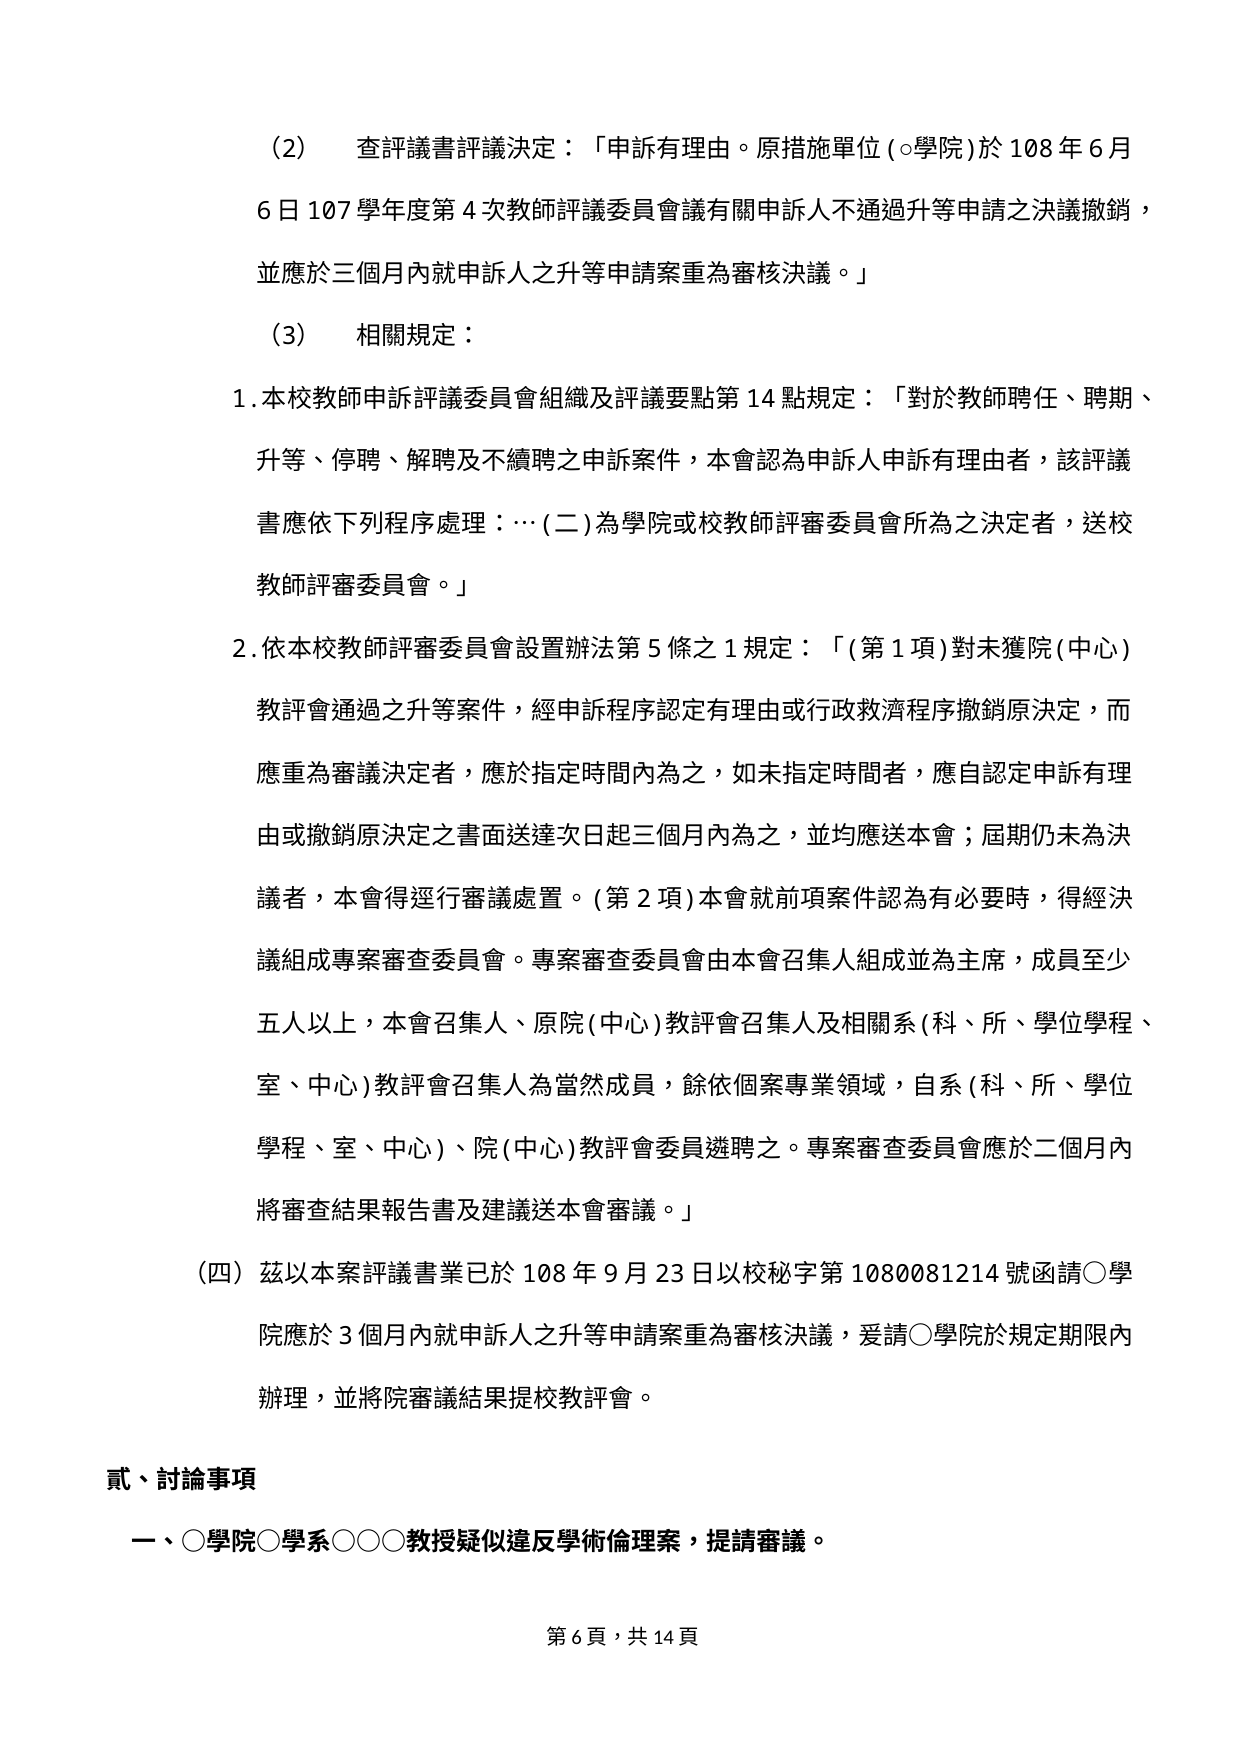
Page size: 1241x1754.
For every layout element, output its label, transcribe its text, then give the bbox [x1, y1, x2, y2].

list 相關規定： [256, 292, 1134, 354]
list 查評議書評議決定：「申訴有理由。原措施單位(○學院)於108年6月6日107學年度第4次教師評議委員會議有關申訴人不通過升等申請之決議撤銷，並應於三個月內就申訴人之升等申請案重為審核決議。」 [256, 104, 1134, 292]
text 一、○學院○學系○○○教授疑似違反學術倫理案，提請審議。 [131, 1498, 1134, 1561]
text 2.依本校教師評審委員會設置辦法第5條之1規定：「(第1項)對未獲院(中心)教評會通過之升等案件，經申訴程序認定有理由或行政救濟程序撤銷原決定，而應重為審議決定者，應於指定時間內為之，如未指定時間者，應自認定申訴有理由或撤銷原決定之書面送達次日起三個月內為之，並均應送本會；屆期仍未為決議者，本會得逕行審議處置。(第2項)本會就前項案件認為有必要時，得經決議組成專案審查委員會。專案審查委員會由本會召集人組成並為主席，成員至少五人以上，本會召集人、原院(中心)教評會召集人及相關系(科、所、學位學程、室、中心)教評會召集人為當然成員，餘依個案專業領域，自系(科、所、學位學程、室、中心)、院(中心)教評會委員遴聘之。專案審查委員會應於二個月內將審查結果報告書及建議送本會審議。」 [231, 604, 1134, 1229]
text 1.本校教師申訴評議委員會組織及評議要點第14點規定：「對於教師聘任、聘期、升等、停聘、解聘及不續聘之申訴案件，本會認為申訴人申訴有理由者，該評議書應依下列程序處理：…(二)為學院或校教師評審委員會所為之決定者，送校教師評審委員會。」 [231, 354, 1134, 604]
text （四）茲以本案評議書業已於108年9月23日以校秘字第1080081214號函請○學院應於3個月內就申訴人之升等申請案重為審核決議，爰請○學院於規定期限內辦理，並將院審議結果提校教評會。 [182, 1229, 1134, 1417]
text 貳、討論事項 [106, 1436, 1134, 1498]
